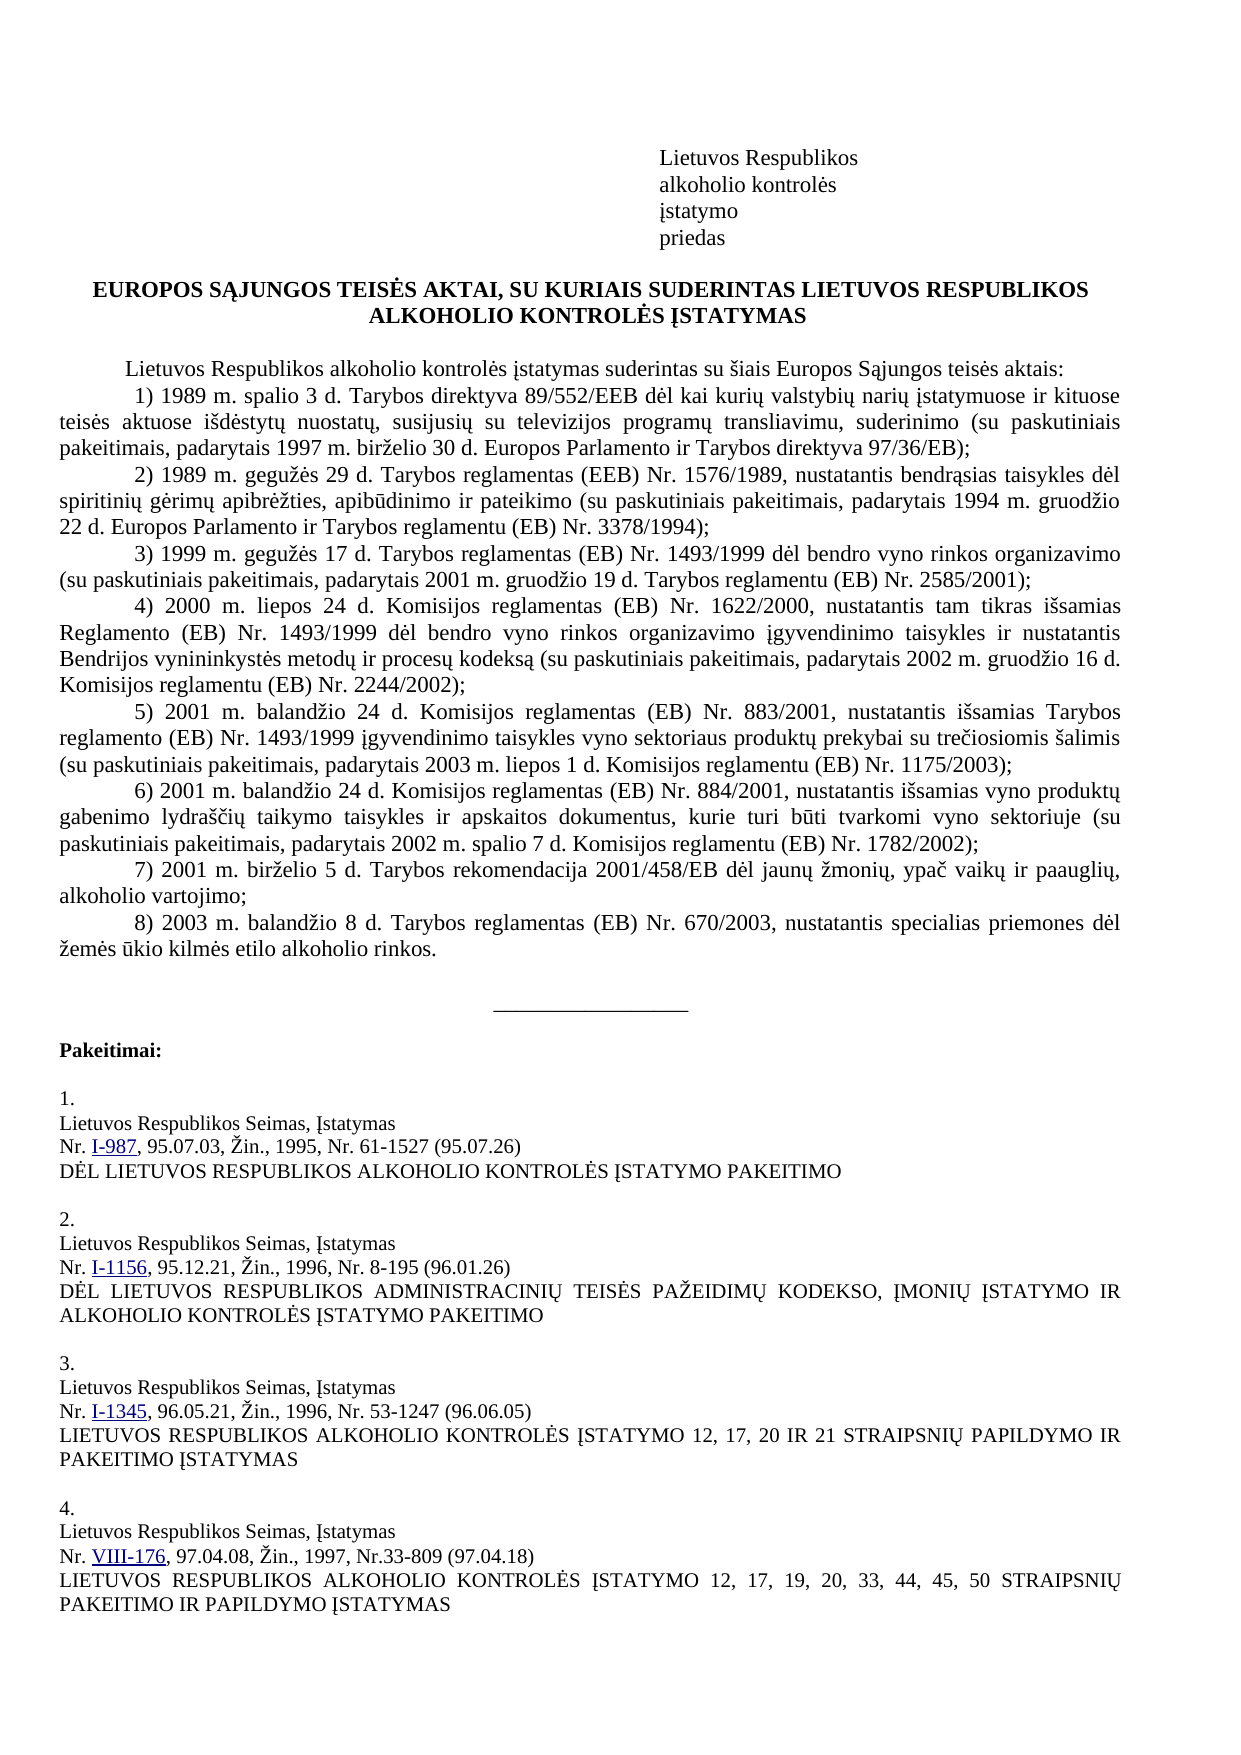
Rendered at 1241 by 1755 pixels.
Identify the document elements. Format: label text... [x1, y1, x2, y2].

text Lietuvos Respublikos Seimas, Įstatymas [59, 1519, 1122, 1543]
text Nr. I-987, 95.07.03, Žin., 1995, Nr. 61-1527 (95.07.26) [59, 1134, 1122, 1158]
text 4) 2000 m. liepos 24 d. Komisijos reglamentas (EB) Nr. 1622/2000, nustatantis tam tikras išsamias Reglamento (EB) Nr. 1493/1999 dėl bendro vyno rinkos organizavimo įgyvendinimo taisykles ir nustatantis Bendrijos vynininkystės metodų ir procesų kodeksą (su paskutiniais pakeitimais, padarytais 2002 m. gruodžio 16 d. Komisijos reglamentu (EB) Nr. 2244/2002); [59, 592, 1122, 698]
text 4. [59, 1495, 1122, 1519]
text 5) 2001 m. balandžio 24 d. Komisijos reglamentas (EB) Nr. 883/2001, nustatantis išsamias Tarybos reglamento (EB) Nr. 1493/1999 įgyvendinimo taisykles vyno sektoriaus produktų prekybai su trečiosiomis šalimis (su paskutiniais pakeitimais, padarytais 2003 m. liepos 1 d. Komisijos reglamentu (EB) Nr. 1175/2003); [59, 698, 1122, 777]
text LIETUVOS RESPUBLIKOS ALKOHOLIO KONTROLĖS ĮSTATYMO 12, 17, 19, 20, 33, 44, 45, 50 STRAIPSNIŲ PAKEITIMO IR PAPILDYMO ĮSTATYMAS [59, 1568, 1122, 1616]
text Lietuvos Respublikos Seimas, Įstatymas [59, 1231, 1122, 1255]
text 2) 1989 m. gegužės 29 d. Tarybos reglamentas (EEB) Nr. 1576/1989, nustatantis bendrąsias taisykles dėl spiritinių gėrimų apibrėžties, apibūdinimo ir pateikimo (su paskutiniais pakeitimais, padarytais 1994 m. gruodžio 22 d. Europos Parlamento ir Tarybos reglamentu (EB) Nr. 3378/1994); [59, 461, 1122, 540]
text 6) 2001 m. balandžio 24 d. Komisijos reglamentas (EB) Nr. 884/2001, nustatantis išsamias vyno produktų gabenimo lydraščių taikymo taisykles ir apskaitos dokumentus, kurie turi būti tvarkomi vyno sektoriuje (su paskutiniais pakeitimais, padarytais 2002 m. spalio 7 d. Komisijos reglamentu (EB) Nr. 1782/2002); [59, 777, 1122, 856]
text _________________ [59, 988, 1122, 1014]
text įstatymo [59, 197, 1122, 223]
text Nr. I-1345, 96.05.21, Žin., 1996, Nr. 53-1247 (96.06.05) [59, 1399, 1122, 1423]
text alkoholio kontrolės [584, 171, 1122, 197]
text 7) 2001 m. birželio 5 d. Tarybos rekomendacija 2001/458/EB dėl jaunų žmonių, ypač vaikų ir paauglių, alkoholio vartojimo; [59, 856, 1122, 909]
text 3. [59, 1351, 1122, 1375]
text 1) 1989 m. spalio 3 d. Tarybos direktyva 89/552/EEB dėl kai kurių valstybių narių įstatymuose ir kituose teisės aktuose išdėstytų nuostatų, susijusių su televizijos programų transliavimu, suderinimo (su paskutiniais pakeitimais, padarytais 1997 m. birželio 30 d. Europos Parlamento ir Tarybos direktyva 97/36/EB); [59, 382, 1122, 461]
text Lietuvos Respublikos Seimas, Įstatymas [59, 1110, 1122, 1134]
text DĖL LIETUVOS RESPUBLIKOS ALKOHOLIO KONTROLĖS ĮSTATYMO PAKEITIMO [59, 1158, 1122, 1183]
text DĖL LIETUVOS RESPUBLIKOS ADMINISTRACINIŲ TEISĖS PAŽEIDIMŲ KODEKSO, ĮMONIŲ ĮSTATYMO IR ALKOHOLIO KONTROLĖS ĮSTATYMO PAKEITIMO [59, 1279, 1122, 1327]
text Lietuvos Respublikos [59, 144, 1122, 171]
text 1. [59, 1086, 1122, 1110]
text 3) 1999 m. gegužės 17 d. Tarybos reglamentas (EB) Nr. 1493/1999 dėl bendro vyno rinkos organizavimo (su paskutiniais pakeitimais, padarytais 2001 m. gruodžio 19 d. Tarybos reglamentu (EB) Nr. 2585/2001); [59, 540, 1122, 592]
text Pakeitimai: [59, 1038, 1122, 1062]
text LIETUVOS RESPUBLIKOS ALKOHOLIO KONTROLĖS ĮSTATYMO 12, 17, 20 IR 21 STRAIPSNIŲ PAPILDYMO IR PAKEITIMO ĮSTATYMAS [59, 1423, 1122, 1471]
text Lietuvos Respublikos alkoholio kontrolės įstatymas suderintas su šiais Europos Sąjungos teisės aktais: [59, 355, 1122, 382]
text 8) 2003 m. balandžio 8 d. Tarybos reglamentas (EB) Nr. 670/2003, nustatantis specialias priemones dėl žemės ūkio kilmės etilo alkoholio rinkos. [59, 909, 1122, 961]
text Nr. VIII-176, 97.04.08, Žin., 1997, Nr.33-809 (97.04.18) [59, 1543, 1122, 1568]
text priedas [59, 223, 1122, 250]
text 2. [59, 1207, 1122, 1231]
text Lietuvos Respublikos Seimas, Įstatymas [59, 1375, 1122, 1399]
text EUROPOS SĄJUNGOS TEISĖS AKTAI, SU KURIAIS SUDERINTAS LIETUVOS Respublikos alkoholio kontrolės įstatymas [59, 276, 1122, 329]
text Nr. I-1156, 95.12.21, Žin., 1996, Nr. 8-195 (96.01.26) [59, 1255, 1122, 1279]
